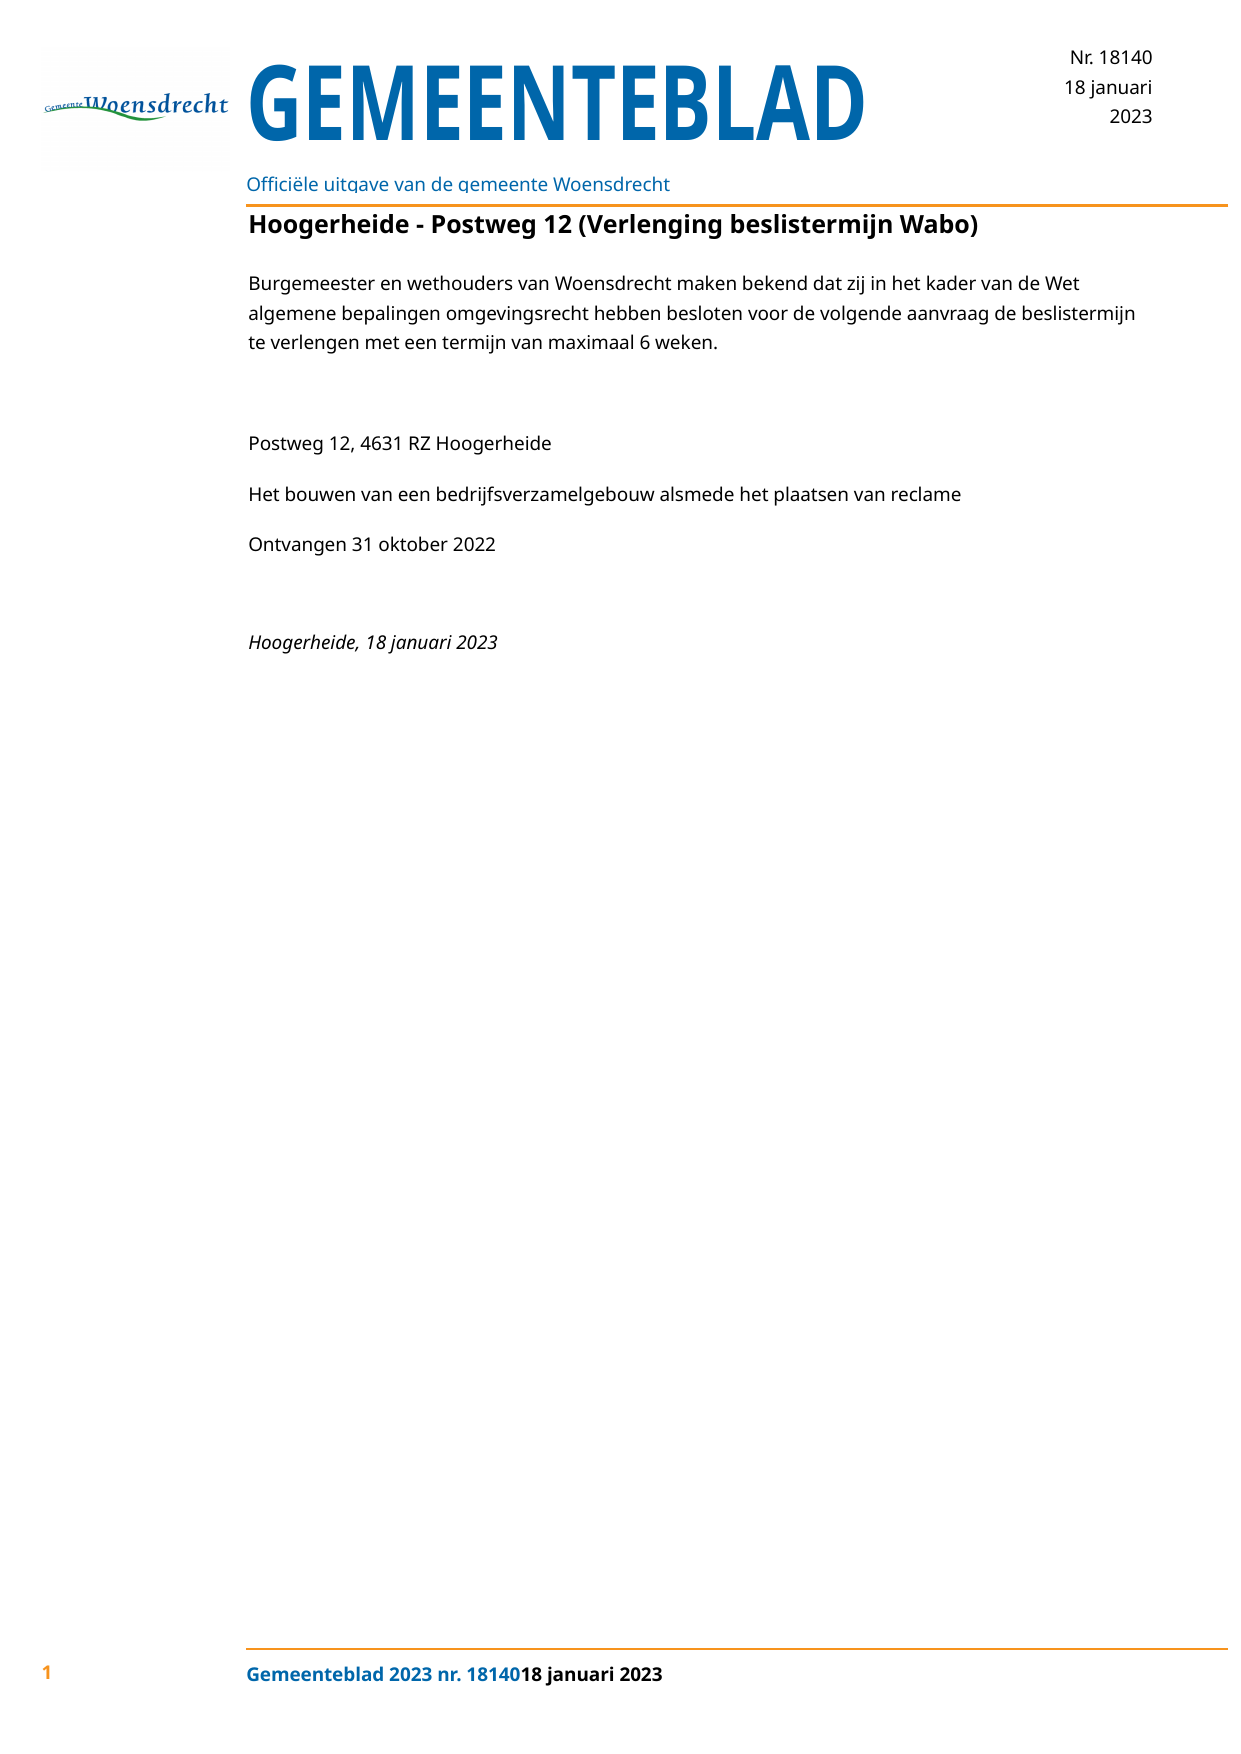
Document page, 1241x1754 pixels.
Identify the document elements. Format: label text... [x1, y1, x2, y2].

picture [41, 47, 231, 172]
text Burgemeester en wethouders van Woensdrecht maken bekend dat zij in het kader van de Wet algemene bepalingen omgevingsrecht hebben besloten voor de volgende aanvraag de beslistermijn te verlengen met een termijn van maximaal 6 weken. [248, 270, 1152, 355]
text Hoogerheide, 18 januari 2023 [248, 629, 1152, 655]
text Postweg 12, 4631 RZ Hoogerheide [248, 430, 1152, 456]
text Ontvangen 31 oktober 2022 [248, 531, 1152, 557]
text Hoogerheide - Postweg 12 (Verlenging beslistermijn Wabo) [248, 207, 1152, 241]
text Het bouwen van een bedrijfsverzamelgebouw alsmede het plaatsen van reclame [248, 481, 1152, 506]
